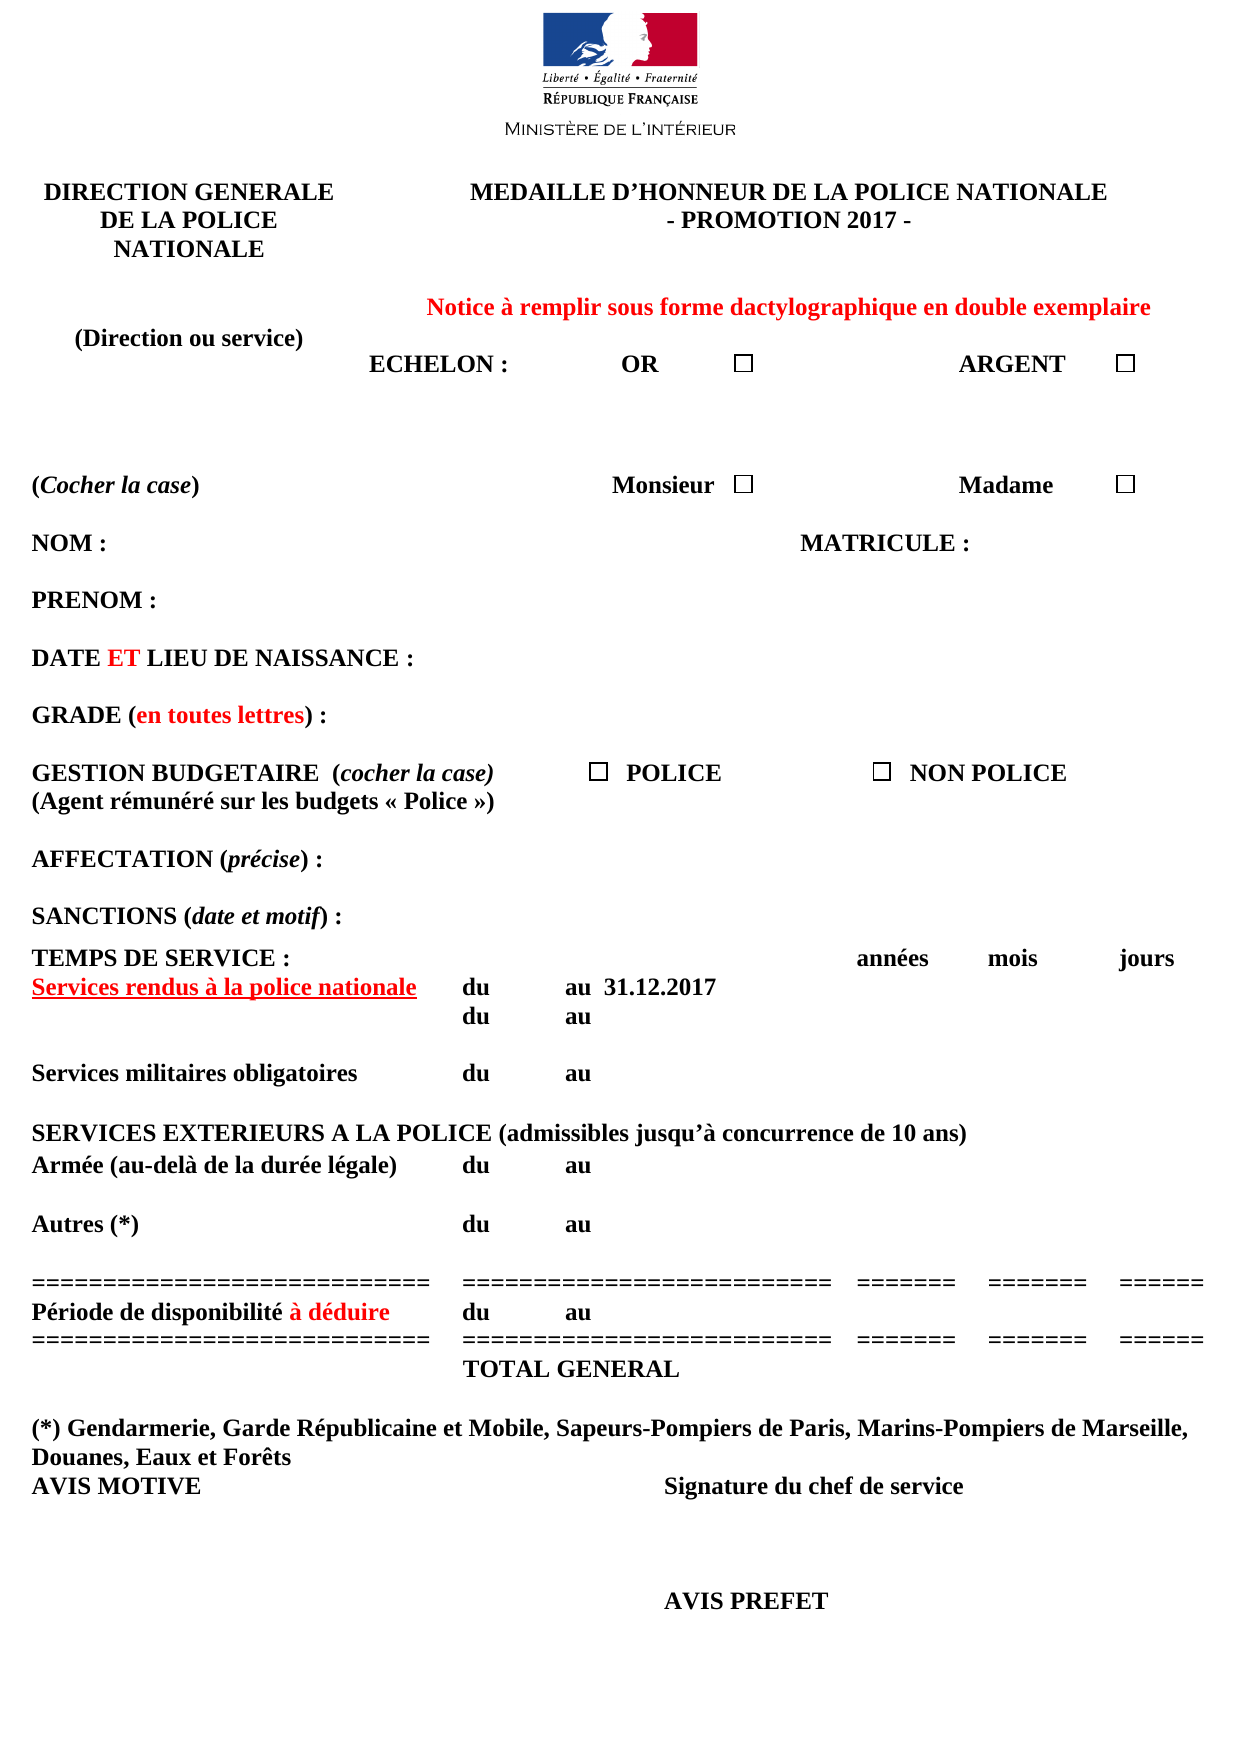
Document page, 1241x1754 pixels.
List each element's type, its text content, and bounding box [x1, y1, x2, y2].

table_cell ====== ====== [1108, 1268, 1220, 1354]
table_cell [845, 972, 976, 1058]
table_cell (*) Gendarmerie, Garde Républicaine et Mobile, Sapeurs-Pompiers de Paris, Marins-Pompiers de Marseille, Douanes, Eaux et Forêts [20, 1414, 1220, 1471]
table_cell [845, 1059, 976, 1118]
table_cell [845, 1209, 976, 1268]
table_cell (Cocher la case) Monsieur Madame [20, 441, 1220, 528]
table_cell ======= ======= [976, 1268, 1108, 1354]
table_cell ============================ Période de disponibilité à déduire ============================ [20, 1268, 451, 1354]
table_cell ======= ======= [845, 1268, 976, 1354]
table_cell GRADE (en toutes lettres) : [20, 700, 1220, 758]
table_cell [976, 1059, 1108, 1118]
table_cell TEMPS DE SERVICE : [20, 944, 845, 972]
table_cell [1108, 1150, 1220, 1209]
table_cell [1108, 1354, 1220, 1413]
table_cell Services militaires obligatoires [20, 1059, 451, 1118]
picture [505, 11, 736, 139]
table_cell [845, 1150, 976, 1209]
table_cell Armée (au-delà de la durée légale) [20, 1150, 451, 1209]
table_cell du au [451, 1150, 845, 1209]
table_cell PRENOM : [20, 585, 1220, 643]
table_cell [1108, 1059, 1220, 1118]
table_cell [976, 1354, 1108, 1413]
table_cell (Direction ou service) [20, 263, 358, 441]
table_cell Services rendus à la police nationale [20, 972, 451, 1058]
table_cell du au [451, 1209, 845, 1268]
table_cell DATE ET LIEU DE NAISSANCE : [20, 643, 1220, 700]
table_cell [976, 1209, 1108, 1268]
table_cell mois [976, 944, 1108, 972]
table_cell jours [1108, 944, 1220, 972]
table_header MEDAILLE D’HONNEUR DE LA POLICE NATIONALE - PROMOTION 2017 - [358, 177, 1220, 263]
table_cell TOTAL GENERAL [20, 1354, 845, 1413]
table_cell SANCTIONS (date et motif) : [20, 873, 1220, 943]
table_cell NOM : [20, 528, 789, 585]
table_cell MATRICULE : [789, 528, 1220, 585]
table_cell AVIS MOTIVE [20, 1471, 653, 1659]
table_cell [845, 1354, 976, 1413]
table_cell [1108, 972, 1220, 1058]
table_cell SERVICES EXTERIEURS A LA POLICE (admissibles jusqu’à concurrence de 10 ans) [20, 1118, 1220, 1150]
table_header DIRECTION GENERALE DE LA POLICE NATIONALE [20, 177, 358, 263]
table_cell Notice à remplir sous forme dactylographique en double exemplaire ECHELON : OR ARGENT [358, 263, 1220, 441]
table_cell du au 31.12.2017 du au [451, 972, 845, 1058]
table_cell [1108, 1209, 1220, 1268]
table_cell Autres (*) [20, 1209, 451, 1268]
table_cell [976, 1150, 1108, 1209]
table_cell Signature du chef de service AVIS PREFET [653, 1471, 1220, 1659]
table_cell AFFECTATION (précise) : [20, 815, 1220, 873]
table_cell du au [451, 1059, 845, 1118]
table_cell GESTION BUDGETAIRE (cocher la case) POLICE NON POLICE (Agent rémunéré sur les budgets « Police ») [20, 758, 1220, 815]
table_cell [976, 972, 1108, 1058]
table_cell ========================== du au ========================== [451, 1268, 845, 1354]
table_cell années [845, 944, 976, 972]
